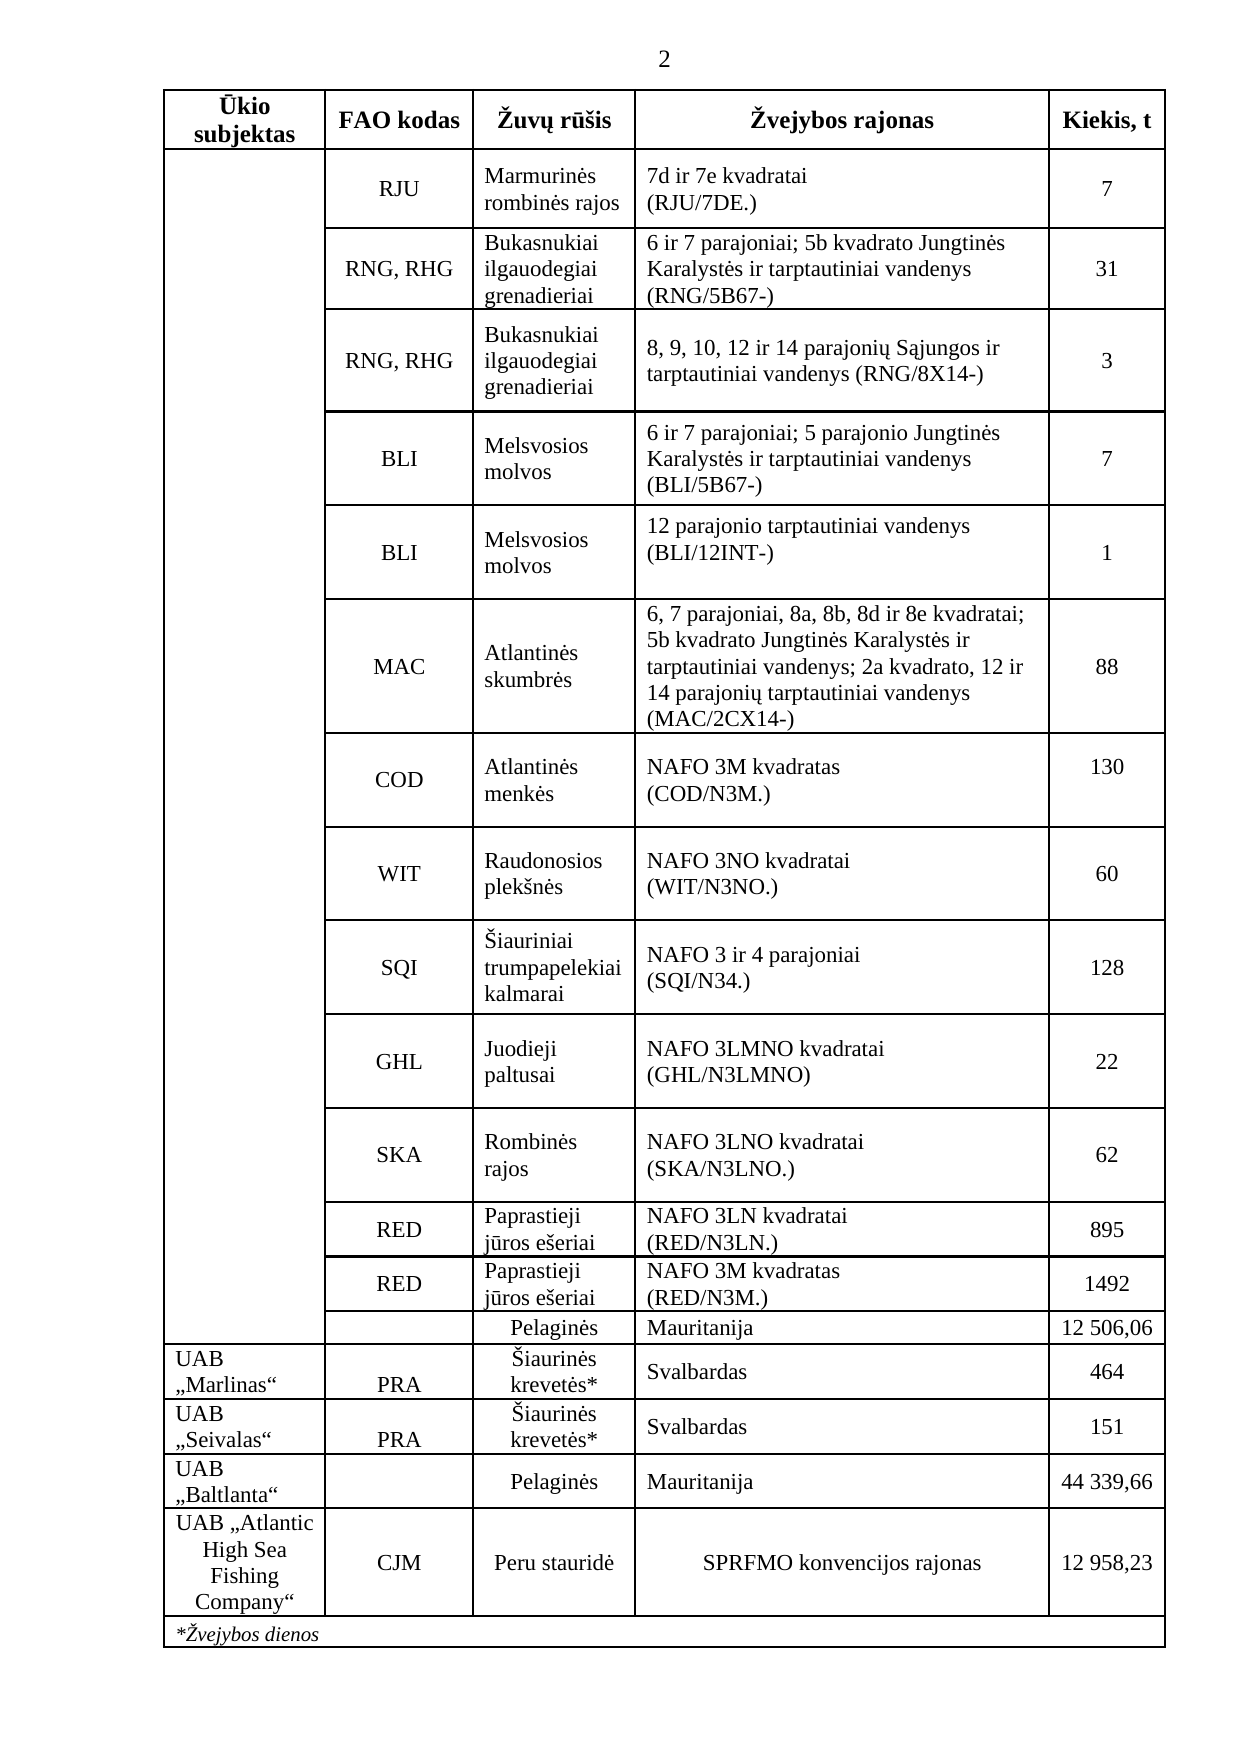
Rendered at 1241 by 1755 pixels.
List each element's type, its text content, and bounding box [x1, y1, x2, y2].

table_cell 12 958,23 [1050, 1509, 1164, 1615]
table_header Žuvų rūšis [474, 91, 634, 148]
table_cell RNG, RHG [326, 310, 472, 410]
table_cell Pelaginės [474, 1312, 634, 1343]
table_header Žvejybos rajonas [636, 91, 1048, 148]
table_cell Šiauriniai trumpapelekiai kalmarai [474, 921, 634, 1013]
table_cell RJU [326, 150, 472, 227]
table_cell 895 [1050, 1203, 1164, 1255]
table_cell NAFO 3 ir 4 parajoniai (SQI/N34.) [636, 921, 1048, 1013]
table_cell RED [326, 1258, 472, 1310]
table_cell 1 [1050, 506, 1164, 598]
table_cell Atlantinės skumbrės [474, 600, 634, 732]
table_cell Bukasnukiai ilgauodegiai grenadieriai [474, 229, 634, 308]
table_cell NAFO 3LN kvadratai (RED/N3LN.) [636, 1203, 1048, 1255]
table_cell Svalbardas [636, 1345, 1048, 1398]
table_cell UAB „Marlinas“ [165, 1345, 324, 1398]
table_cell Raudonosios plekšnės [474, 828, 634, 919]
table_cell PRA [326, 1345, 472, 1398]
table_cell Paprastieji jūros ešeriai [474, 1203, 634, 1255]
table_cell WIT [326, 828, 472, 919]
table_cell 12 parajonio tarptautiniai vandenys (BLI/12INT-) [636, 506, 1048, 598]
table_cell Melsvosios molvos [474, 413, 634, 504]
table_cell Šiaurinės krevetės* [474, 1400, 634, 1452]
table_cell RNG, RHG [326, 229, 472, 308]
table_cell 88 [1050, 600, 1164, 732]
table_cell 1492 [1050, 1258, 1164, 1310]
table_cell [326, 1312, 472, 1343]
table_cell 6 ir 7 parajoniai; 5 parajonio Jungtinės Karalystės ir tarptautiniai vandenys (BLI/5B67-) [636, 413, 1048, 504]
table_cell [326, 1455, 472, 1507]
table_cell Mauritanija [636, 1455, 1048, 1507]
table_cell COD [326, 734, 472, 826]
table_cell UAB „Seivalas“ [165, 1400, 324, 1452]
table_cell PRA [326, 1400, 472, 1452]
table_cell MAC [326, 600, 472, 732]
table_cell 44 339,66 [1050, 1455, 1164, 1507]
table_cell RED [326, 1203, 472, 1255]
table_cell 62 [1050, 1109, 1164, 1201]
table_cell NAFO 3M kvadratas (RED/N3M.) [636, 1258, 1048, 1310]
table_cell GHL [326, 1015, 472, 1107]
table_cell 31 [1050, 229, 1164, 308]
table_cell SKA [326, 1109, 472, 1201]
table_cell NAFO 3M kvadratas (COD/N3M.) [636, 734, 1048, 826]
table_cell Peru stauridė [474, 1509, 634, 1615]
table_cell 6 ir 7 parajoniai; 5b kvadrato Jungtinės Karalystės ir tarptautiniai vandenys (RNG/5B67-) [636, 229, 1048, 308]
table_header Ūkio subjektas [165, 91, 324, 148]
table_cell Svalbardas [636, 1400, 1048, 1452]
table_cell 7 [1050, 413, 1164, 504]
table_cell 151 [1050, 1400, 1164, 1452]
table_cell NAFO 3LMNO kvadratai (GHL/N3LMNO) [636, 1015, 1048, 1107]
table_cell Bukasnukiai ilgauodegiai grenadieriai [474, 310, 634, 410]
table_cell CJM [326, 1509, 472, 1615]
table_cell [165, 150, 324, 1343]
table_cell BLI [326, 506, 472, 598]
table_cell BLI [326, 413, 472, 504]
table_cell 130 [1050, 734, 1164, 826]
table_cell Paprastieji jūros ešeriai [474, 1258, 634, 1310]
table_cell Juodieji paltusai [474, 1015, 634, 1107]
table_cell 60 [1050, 828, 1164, 919]
table_cell 128 [1050, 921, 1164, 1013]
table_cell 8, 9, 10, 12 ir 14 parajonių Sąjungos ir tarptautiniai vandenys (RNG/8X14-) [636, 310, 1048, 410]
table_cell *Žvejybos dienos [165, 1617, 1164, 1646]
table_cell 7 [1050, 150, 1164, 227]
table_cell Marmurinės rombinės rajos [474, 150, 634, 227]
table_cell Rombinės rajos [474, 1109, 634, 1201]
table_cell UAB „Atlantic High Sea Fishing Company“ [165, 1509, 324, 1615]
table_cell Pelaginės [474, 1455, 634, 1507]
table_cell UAB „Baltlanta“ [165, 1455, 324, 1507]
table_cell 3 [1050, 310, 1164, 410]
table_cell 464 [1050, 1345, 1164, 1398]
table_cell NAFO 3LNO kvadratai (SKA/N3LNO.) [636, 1109, 1048, 1201]
table_cell SQI [326, 921, 472, 1013]
table_cell NAFO 3NO kvadratai (WIT/N3NO.) [636, 828, 1048, 919]
table_header FAO kodas [326, 91, 472, 148]
table_cell 6, 7 parajoniai, 8a, 8b, 8d ir 8e kvadratai; 5b kvadrato Jungtinės Karalystės ir tarptautiniai vandenys; 2a kvadrato, 12 ir 14 parajonių tarptautiniai vandenys (MAC/2CX14-) [636, 600, 1048, 732]
table_cell Atlantinės menkės [474, 734, 634, 826]
table_cell Melsvosios molvos [474, 506, 634, 598]
table_header Kiekis, t [1050, 91, 1164, 148]
table_cell 12 506,06 [1050, 1312, 1164, 1343]
table_cell Mauritanija [636, 1312, 1048, 1343]
table_cell 7d ir 7e kvadratai (RJU/7DE.) [636, 150, 1048, 227]
table_cell Šiaurinės krevetės* [474, 1345, 634, 1398]
table_cell 22 [1050, 1015, 1164, 1107]
table_cell SPRFMO konvencijos rajonas [636, 1509, 1048, 1615]
